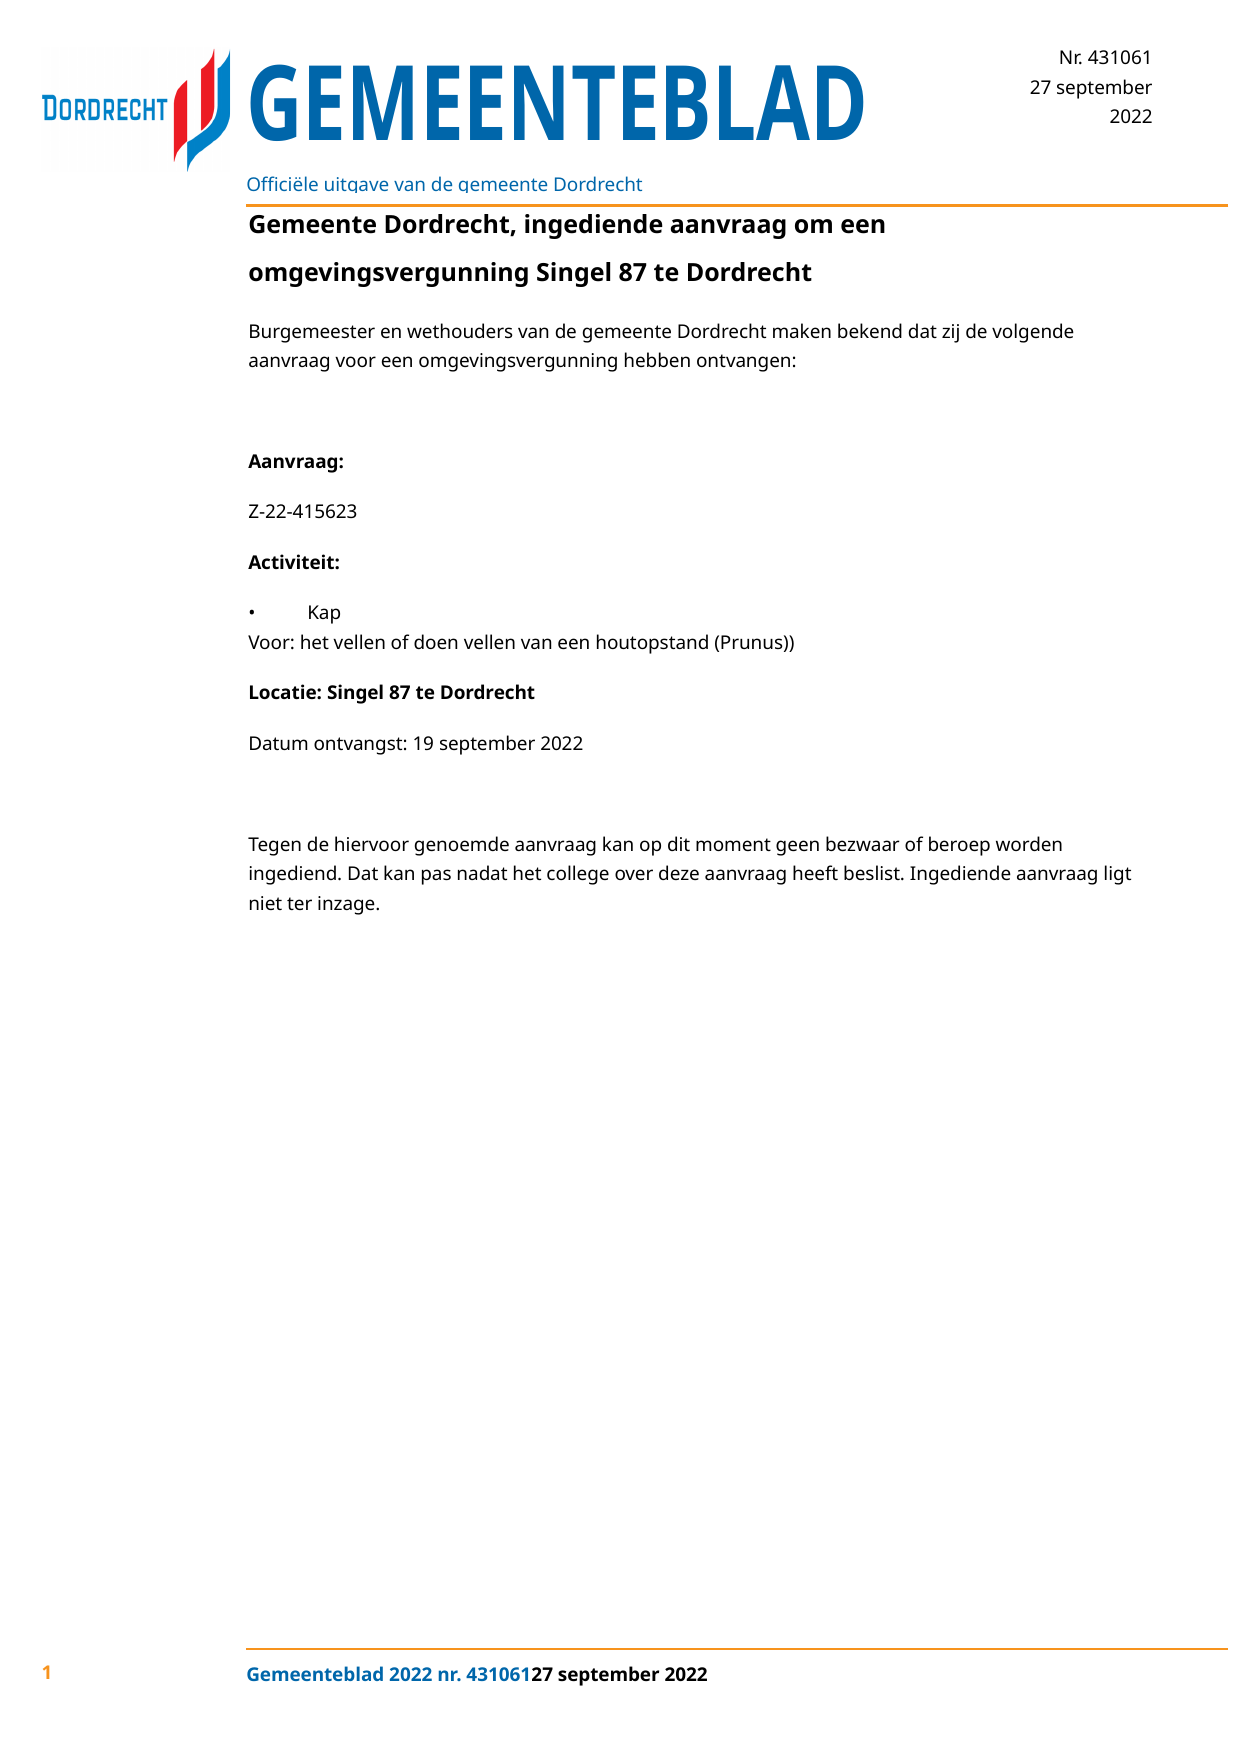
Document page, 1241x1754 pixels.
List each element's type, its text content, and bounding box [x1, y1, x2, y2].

text Burgemeester en wethouders van de gemeente Dordrecht maken bekend dat zij de volgende aanvraag voor een omgevingsvergunning hebben ontvangen: [248, 318, 1152, 373]
text Aanvraag: [248, 448, 1152, 474]
picture [41, 47, 231, 172]
text Locatie: Singel 87 te Dordrecht [248, 679, 1152, 705]
text Tegen de hiervoor genoemde aanvraag kan op dit moment geen bezwaar of beroep worden ingediend. Dat kan pas nadat het college over deze aanvraag heeft beslist. Ingediende aanvraag ligt niet ter inzage. [248, 831, 1152, 916]
text Voor: het vellen of doen vellen van een houtopstand (Prunus)) [248, 629, 1152, 655]
text Datum ontvangst: 19 september 2022 [248, 730, 1152, 756]
list Kap [248, 599, 1152, 625]
text Gemeente Dordrecht, ingediende aanvraag om een omgevingsvergunning Singel 87 te Dordrecht [248, 207, 1152, 288]
text Activiteit: [248, 549, 1152, 575]
text Z-22-415623 [248, 499, 1152, 524]
